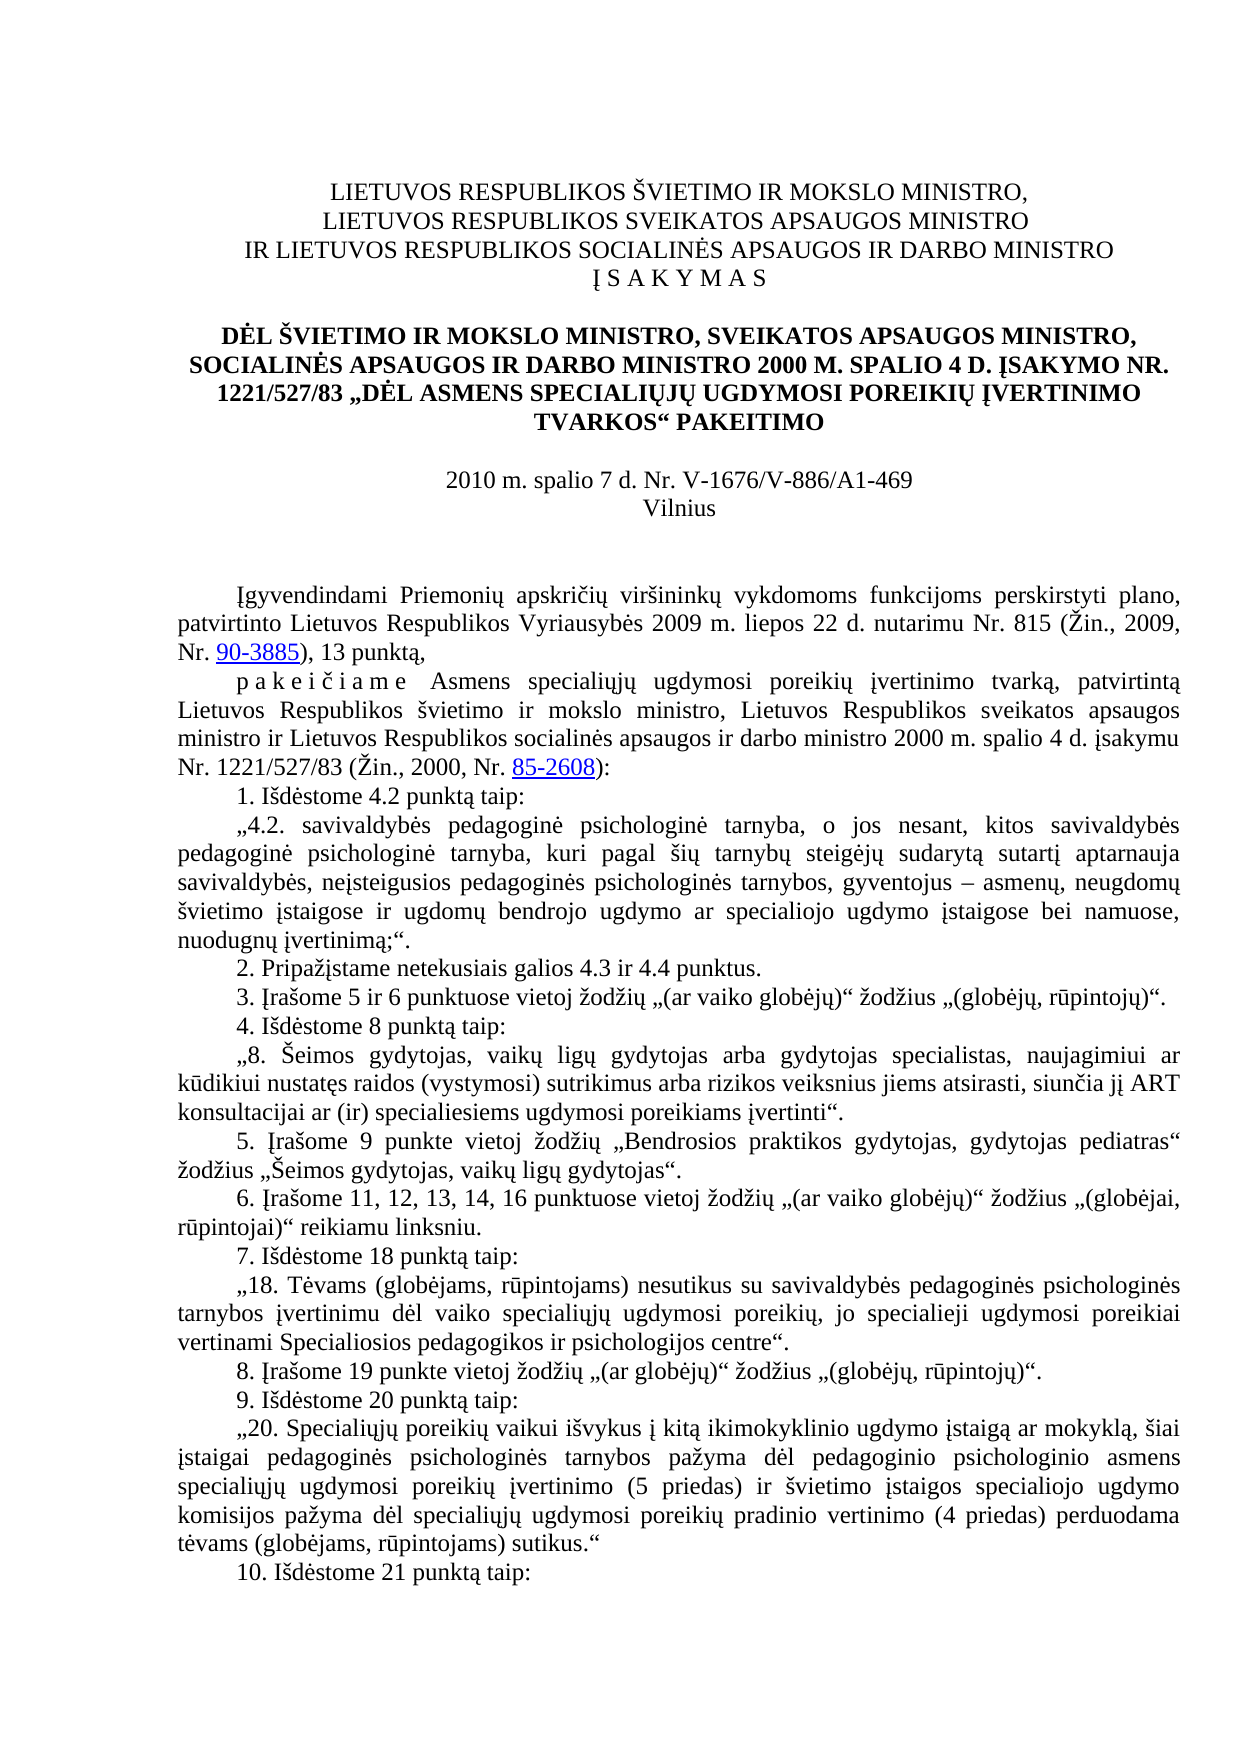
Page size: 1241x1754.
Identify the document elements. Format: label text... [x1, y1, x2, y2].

text 2. Pripažįstame netekusiais galios 4.3 ir 4.4 punktus. [177, 953, 1181, 982]
text „8. Šeimos gydytojas, vaikų ligų gydytojas arba gydytojas specialistas, naujagimiui ar kūdikiui nustatęs raidos (vystymosi) sutrikimus arba rizikos veiksnius jiems atsirasti, siunčia jį ART konsultacijai ar (ir) specialiesiems ugdymosi poreikiams įvertinti“. [177, 1040, 1181, 1126]
text LIETUVOS RESPUBLIKOS SVEIKATOS APSAUGOS MINISTRO [177, 206, 1181, 235]
text IR LIETUVOS RESPUBLIKOS SOCIALINĖS APSAUGOS IR DARBO MINISTRO [177, 235, 1181, 263]
text DĖL ŠVIETIMO IR MOKSLO MINISTRO, SVEIKATOS APSAUGOS MINISTRO, SOCIALINĖS APSAUGOS IR DARBO MINISTRO 2000 M. SPALIO 4 D. ĮSAKYMO Nr. 1221/527/83 „DĖL ASMENS SPECIALIŲJŲ UGDYMOSI POREIKIŲ ĮVERTINIMO TVARKOS“ PAKEITIMO [177, 321, 1181, 436]
text ĮSAKYMAS [177, 263, 1181, 292]
text Įgyvendindami Priemonių apskričių viršininkų vykdomoms funkcijoms perskirstyti plano, patvirtinto Lietuvos Respublikos Vyriausybės 2009 m. liepos 22 d. nutarimu Nr. 815 (Žin., 2009, Nr. 90-3885), 13 punktą, [177, 580, 1181, 666]
text „18. Tėvams (globėjams, rūpintojams) nesutikus su savivaldybės pedagoginės psichologinės tarnybos įvertinimu dėl vaiko specialiųjų ugdymosi poreikių, jo specialieji ugdymosi poreikiai vertinami Specialiosios pedagogikos ir psichologijos centre“. [177, 1270, 1181, 1356]
text 6. Įrašome 11, 12, 13, 14, 16 punktuose vietoj žodžių „(ar vaiko globėjų)“ žodžius „(globėjai, rūpintojai)“ reikiamu linksniu. [177, 1183, 1181, 1241]
text „20. Specialiųjų poreikių vaikui išvykus į kitą ikimokyklinio ugdymo įstaigą ar mokyklą, šiai įstaigai pedagoginės psichologinės tarnybos pažyma dėl pedagoginio psichologinio asmens specialiųjų ugdymosi poreikių įvertinimo (5 priedas) ir švietimo įstaigos specialiojo ugdymo komisijos pažyma dėl specialiųjų ugdymosi poreikių pradinio vertinimo (4 priedas) perduodama tėvams (globėjams, rūpintojams) sutikus.“ [177, 1413, 1181, 1557]
text 10. Išdėstome 21 punktą taip: [177, 1557, 1181, 1586]
text 5. Įrašome 9 punkte vietoj žodžių „Bendrosios praktikos gydytojas, gydytojas pediatras“ žodžius „Šeimos gydytojas, vaikų ligų gydytojas“. [177, 1126, 1181, 1183]
text 3. Įrašome 5 ir 6 punktuose vietoj žodžių „(ar vaiko globėjų)“ žodžius „(globėjų, rūpintojų)“. [177, 982, 1181, 1011]
text 4. Išdėstome 8 punktą taip: [177, 1011, 1181, 1040]
text 2010 m. spalio 7 d. Nr. V-1676/V-886/A1-469 [177, 465, 1181, 493]
text 8. Įrašome 19 punkte vietoj žodžių „(ar globėjų)“ žodžius „(globėjų, rūpintojų)“. [177, 1356, 1181, 1385]
text 1. Išdėstome 4.2 punktą taip: [177, 781, 1181, 810]
text Vilnius [177, 493, 1181, 522]
text 9. Išdėstome 20 punktą taip: [177, 1385, 1181, 1413]
text „4.2. savivaldybės pedagoginė psichologinė tarnyba, o jos nesant, kitos savivaldybės pedagoginė psichologinė tarnyba, kuri pagal šių tarnybų steigėjų sudarytą sutartį aptarnauja savivaldybės, neįsteigusios pedagoginės psichologinės tarnybos, gyventojus – asmenų, neugdomų švietimo įstaigose ir ugdomų bendrojo ugdymo ar specialiojo ugdymo įstaigose bei namuose, nuodugnų įvertinimą;“. [177, 810, 1181, 953]
text LIETUVOS RESPUBLIKOS ŠVIETIMO IR MOKSLO MINISTRO, [177, 177, 1181, 206]
text 7. Išdėstome 18 punktą taip: [177, 1241, 1181, 1270]
text pakeičiame Asmens specialiųjų ugdymosi poreikių įvertinimo tvarką, patvirtintą Lietuvos Respublikos švietimo ir mokslo ministro, Lietuvos Respublikos sveikatos apsaugos ministro ir Lietuvos Respublikos socialinės apsaugos ir darbo ministro 2000 m. spalio 4 d. įsakymu Nr. 1221/527/83 (Žin., 2000, Nr. 85-2608): [177, 666, 1181, 781]
